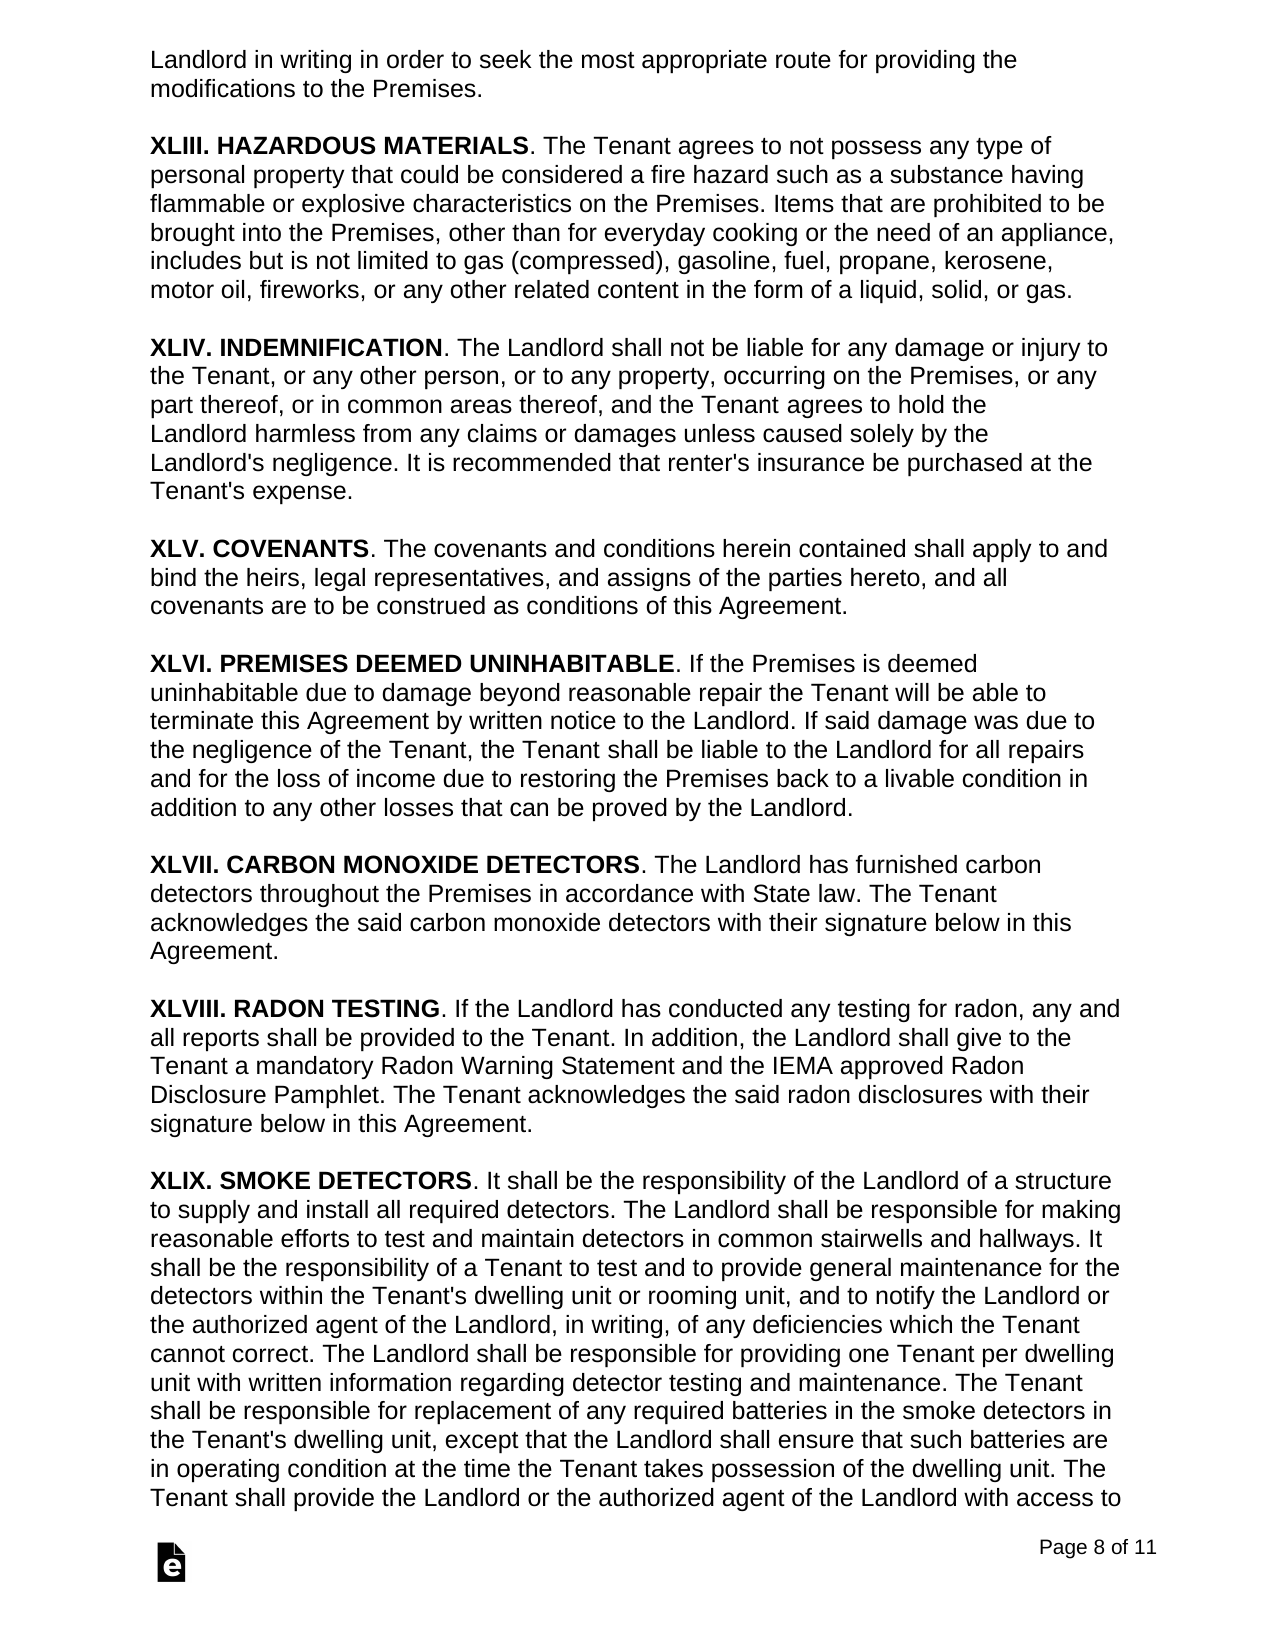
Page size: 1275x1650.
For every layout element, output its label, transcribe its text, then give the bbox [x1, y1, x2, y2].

text XLVI. PREMISES DEEMED UNINHABITABLE. If the Premises is deemed uninhabitable due to damage beyond reasonable repair the Tenant will be able to terminate this Agreement by written notice to the Landlord. If said damage was due to the negligence of the Tenant, the Tenant shall be liable to the Landlord for all repairs and for the loss of income due to restoring the Premises back to a livable condition in addition to any other losses that can be proved by the Landlord. [150, 649, 1125, 821]
text XLIV. INDEMNIFICATION. The Landlord shall not be liable for any damage or injury to the Tenant, or any other person, or to any property, occurring on the Premises, or any part thereof, or in common areas thereof, and the Tenant agrees to hold the Landlord harmless from any claims or damages unless caused solely by the Landlord's negligence. It is recommended that renter's insurance be purchased at the Tenant's expense. [150, 332, 1125, 505]
text XLVII. CARBON MONOXIDE DETECTORS. The Landlord has furnished carbon detectors throughout the Premises in accordance with State law. The Tenant acknowledges the said carbon monoxide detectors with their signature below in this Agreement. [150, 850, 1125, 965]
text XLV. COVENANTS. The covenants and conditions herein contained shall apply to and bind the heirs, legal representatives, and assigns of the parties hereto, and all covenants are to be construed as conditions of this Agreement. [150, 534, 1125, 620]
text XLIX. SMOKE DETECTORS. It shall be the responsibility of the Landlord of a structure to supply and install all required detectors. The Landlord shall be responsible for making reasonable efforts to test and maintain detectors in common stairwells and hallways. It shall be the responsibility of a Tenant to test and to provide general maintenance for the detectors within the Tenant's dwelling unit or rooming unit, and to notify the Landlord or the authorized agent of the Landlord, in writing, of any deficiencies which the Tenant cannot correct. The Landlord shall be responsible for providing one Tenant per dwelling unit with written information regarding detector testing and maintenance. The Tenant shall be responsible for replacement of any required batteries in the smoke detectors in the Tenant's dwelling unit, except that the Landlord shall ensure that such batteries are in operating condition at the time the Tenant takes possession of the dwelling unit. The Tenant shall provide the Landlord or the authorized agent of the Landlord with access to [150, 1166, 1125, 1511]
text Landlord in writing in order to seek the most appropriate route for providing the modifications to the Premises. [150, 45, 1125, 102]
text XLVIII. RADON TESTING. If the Landlord has conducted any testing for radon, any and all reports shall be provided to the Tenant. In addition, the Landlord shall give to the Tenant a mandatory Radon Warning Statement and the IEMA approved Radon Disclosure Pamphlet. The Tenant acknowledges the said radon disclosures with their signature below in this Agreement. [150, 994, 1125, 1137]
text XLIII. HAZARDOUS MATERIALS. The Tenant agrees to not possess any type of personal property that could be considered a fire hazard such as a substance having flammable or explosive characteristics on the Premises. Items that are prohibited to be brought into the Premises, other than for everyday cooking or the need of an appliance, includes but is not limited to gas (compressed), gasoline, fuel, propane, kerosene, motor oil, fireworks, or any other related content in the form of a liquid, solid, or gas. [150, 131, 1125, 304]
